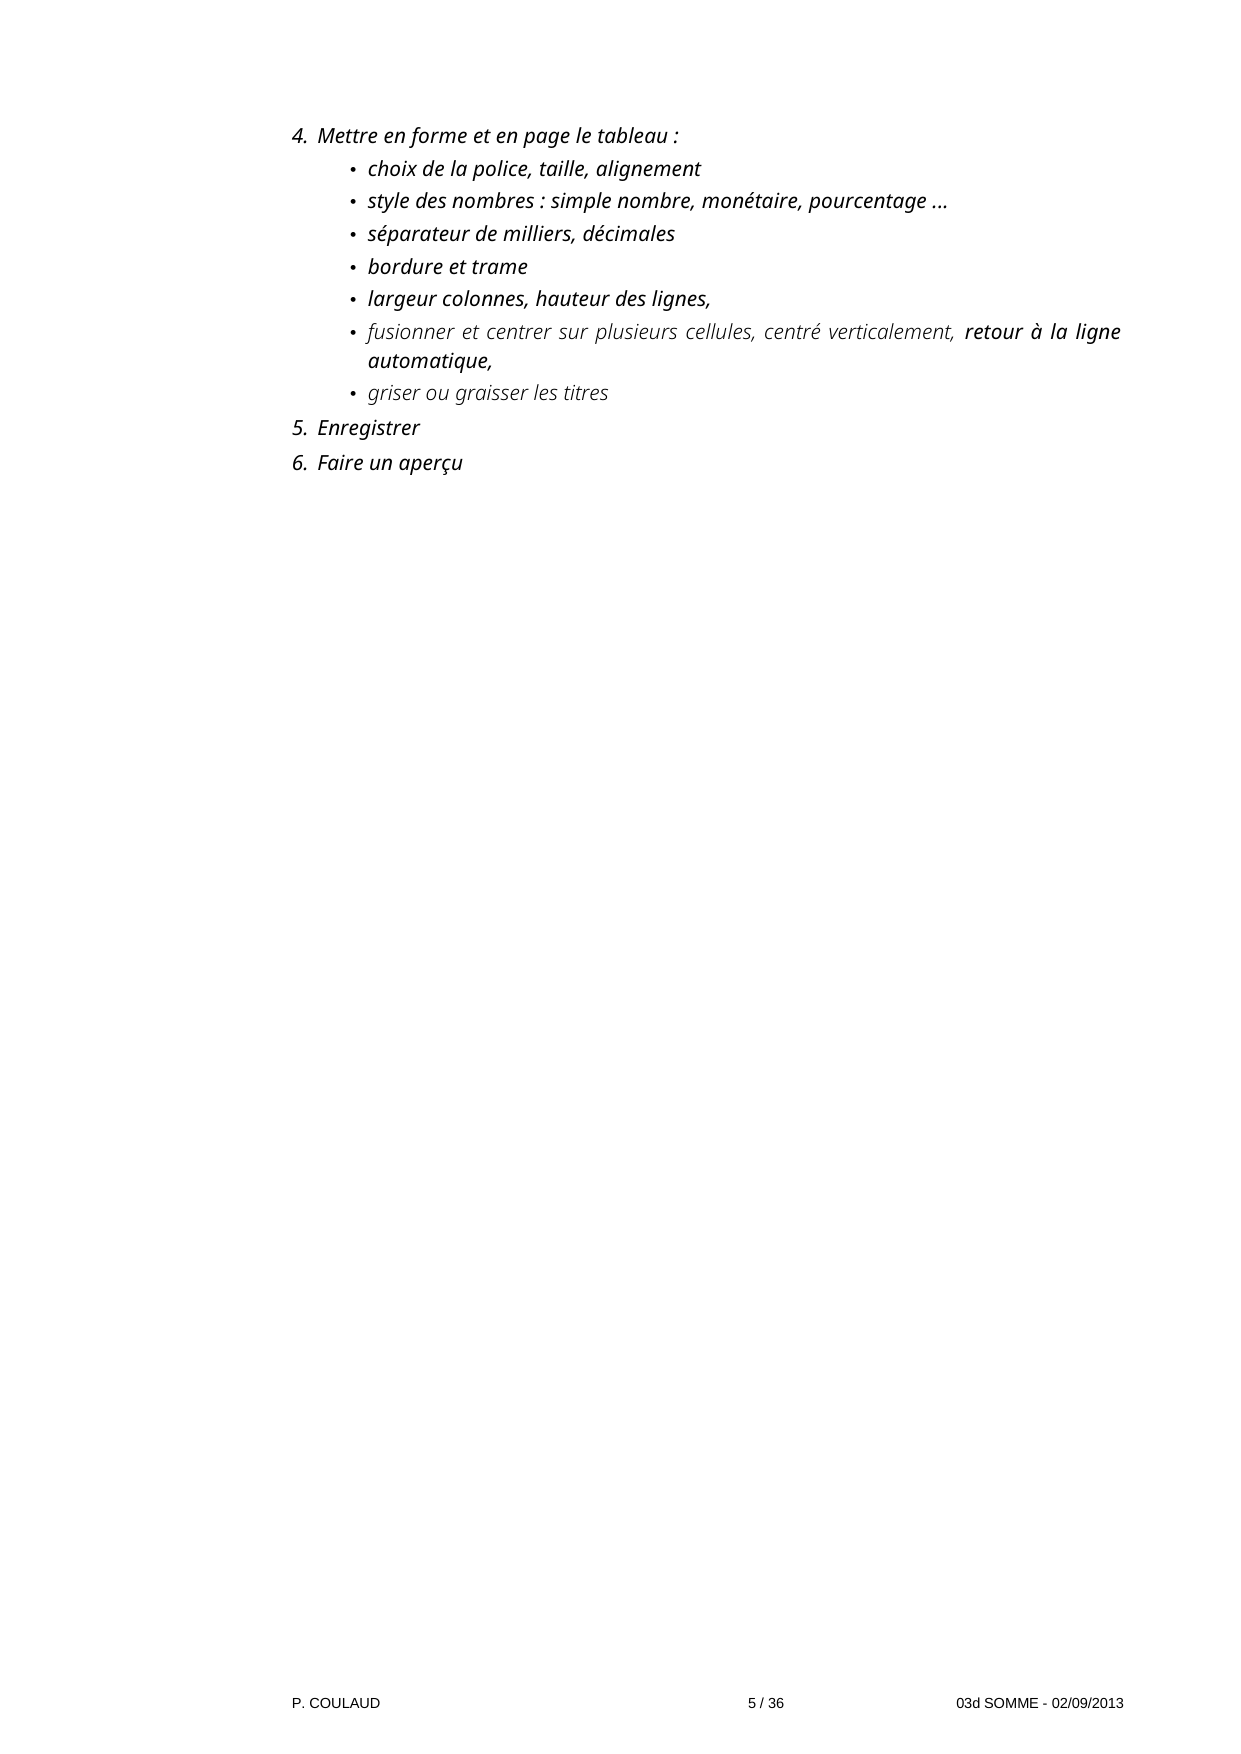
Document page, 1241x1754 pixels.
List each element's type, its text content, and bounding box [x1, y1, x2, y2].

list Mettre en forme et en page le tableau : [292, 121, 1123, 149]
list bordure et trame [350, 252, 1123, 280]
list fusionner et centrer sur plusieurs cellules, centré verticalement, retour à la ligne automatique, [350, 317, 1123, 374]
list largeur colonnes, hauteur des lignes, [350, 284, 1123, 313]
list griser ou graisser les titres [350, 378, 1123, 407]
list Enregistrer [292, 413, 1123, 442]
list choix de la police, taille, alignement [350, 153, 1123, 182]
list séparateur de milliers, décimales [350, 219, 1123, 247]
list style des nombres : simple nombre, monétaire, pourcentage ... [350, 186, 1123, 215]
list Faire un aperçu [292, 448, 1123, 476]
